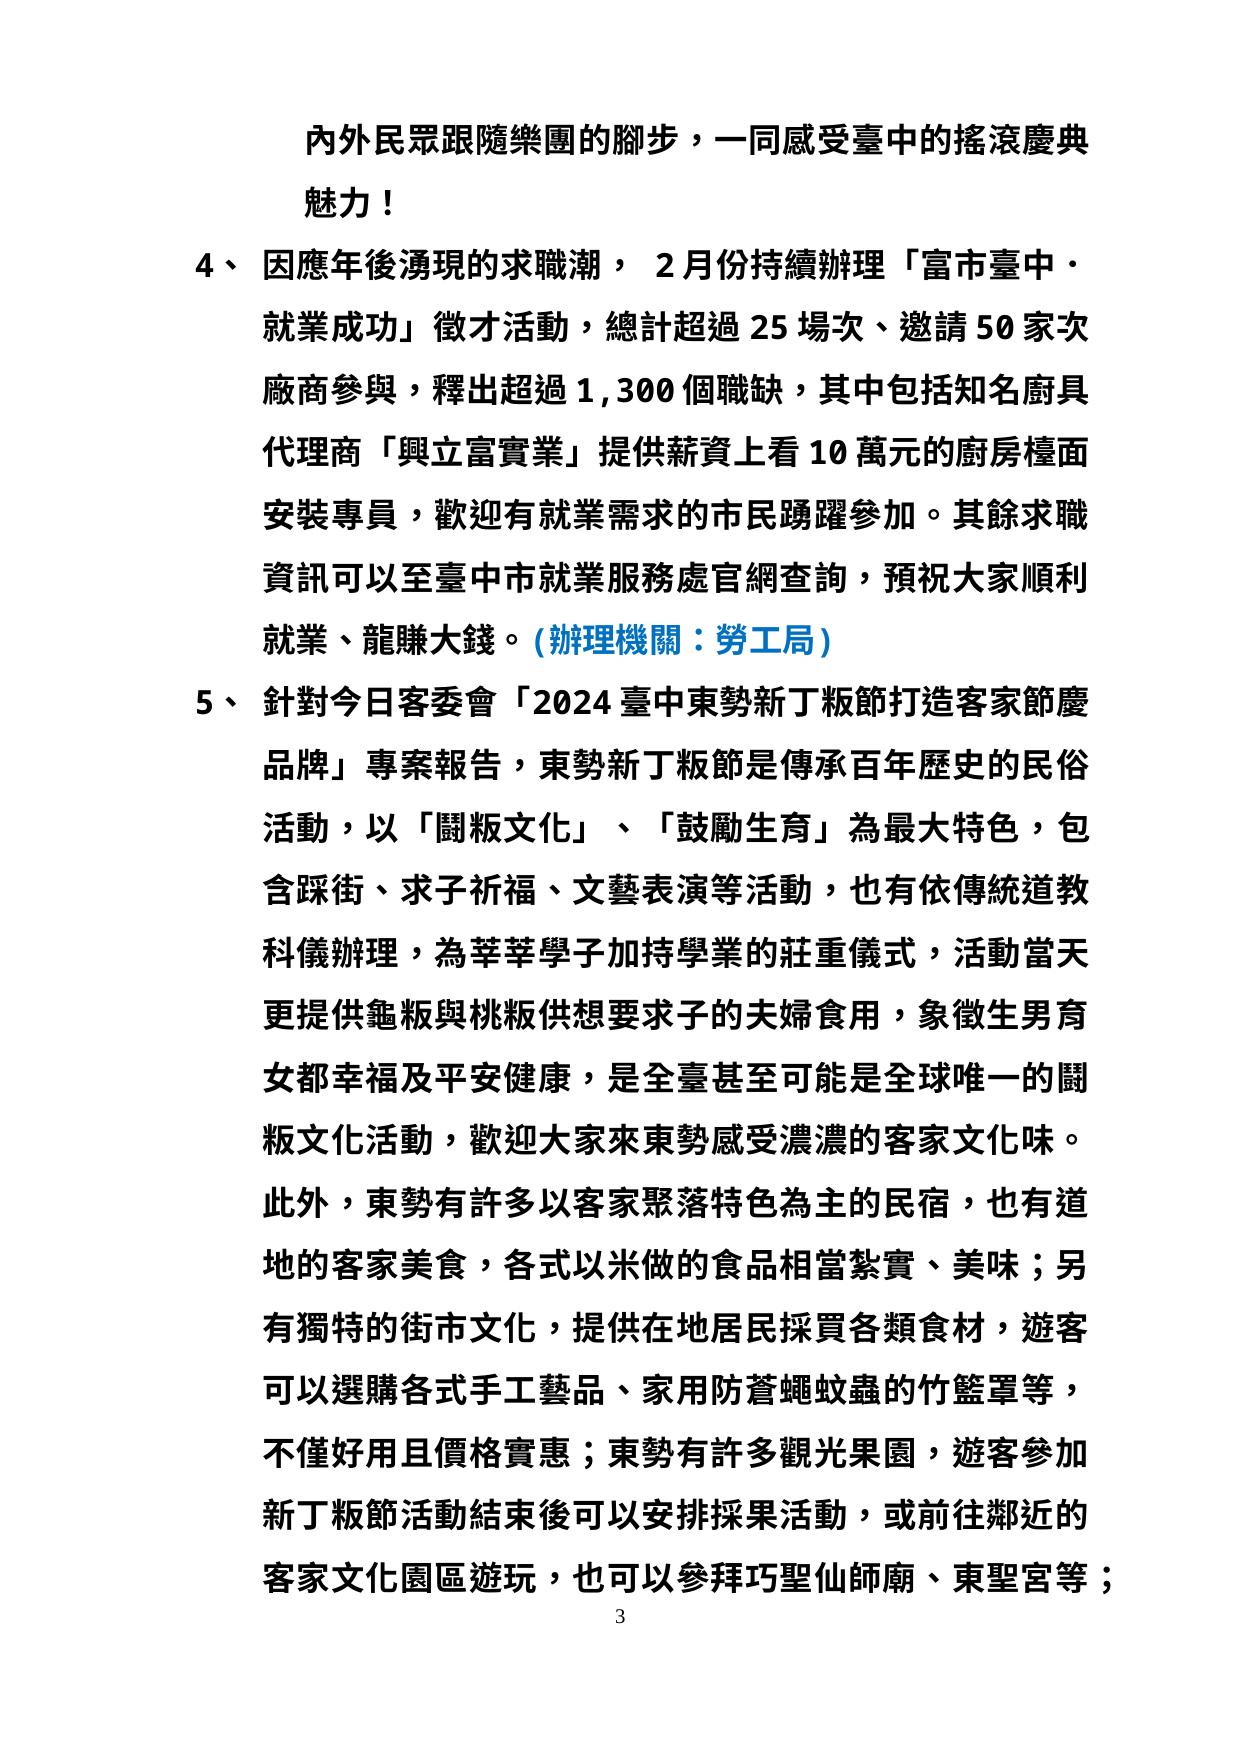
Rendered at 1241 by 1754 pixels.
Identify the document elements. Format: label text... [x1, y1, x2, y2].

list 針對今日客委會「2024臺中東勢新丁粄節打造客家節慶品牌」專案報告，東勢新丁粄節是傳承百年歷史的民俗活動，以「鬪粄文化」、「鼓勵生育」為最大特色，包含踩街、求子祈福、文藝表演等活動，也有依傳統道教科儀辦理，為莘莘學子加持學業的莊重儀式，活動當天更提供龜粄與桃粄供想要求子的夫婦食用，象徵生男育女都幸福及平安健康，是全臺甚至可能是全球唯一的鬪粄文化活動，歡迎大家來東勢感受濃濃的客家文化味。此外，東勢有許多以客家聚落特色為主的民宿，也有道地的客家美食，各式以米做的食品相當紮實、美味；另有獨特的街市文化，提供在地居民採買各類食材，遊客可以選購各式手工藝品、家用防蒼蠅蚊蟲的竹籃罩等，不僅好用且價格實惠；東勢有許多觀光果園，遊客參加新丁粄節活動結束後可以安排採果活動，或前往鄰近的客家文化園區遊玩，也可以參拜巧聖仙師廟、東聖宮等；此外，另有在臺北經營事業有成的臺中客家鄉親，不僅在臺北以雙層巴士行銷新丁粄節活動外，也提供活動限定的預約接駁車，歡迎民眾前來臺中共襄盛舉。(辦理機關：客家事務委員會) [194, 659, 1090, 1596]
list 「浮現祭」：由新聞局協辦的臺中在地知名音樂祭，今年邁入五週年，本週六、日(2月24日、25日)在鰲峰山運動公園舉行，活動陣容涵蓋來自臺、港、日、泰、韓、馬等多個國家地區超過80組藝人，邀請國內外民眾跟隨樂團的腳步，一同感受臺中的搖滾慶典魅力！ [239, 96, 1090, 221]
list 因應年後湧現的求職潮， 2月份持續辦理「富市臺中．就業成功」徵才活動，總計超過25場次、邀請50家次廠商參與，釋出超過1,300個職缺，其中包括知名廚具代理商「興立富實業」提供薪資上看10萬元的廚房檯面安裝專員，歡迎有就業需求的市民踴躍參加。其餘求職資訊可以至臺中市就業服務處官網查詢，預祝大家順利就業、龍賺大錢。(辦理機關：勞工局) [194, 221, 1090, 659]
